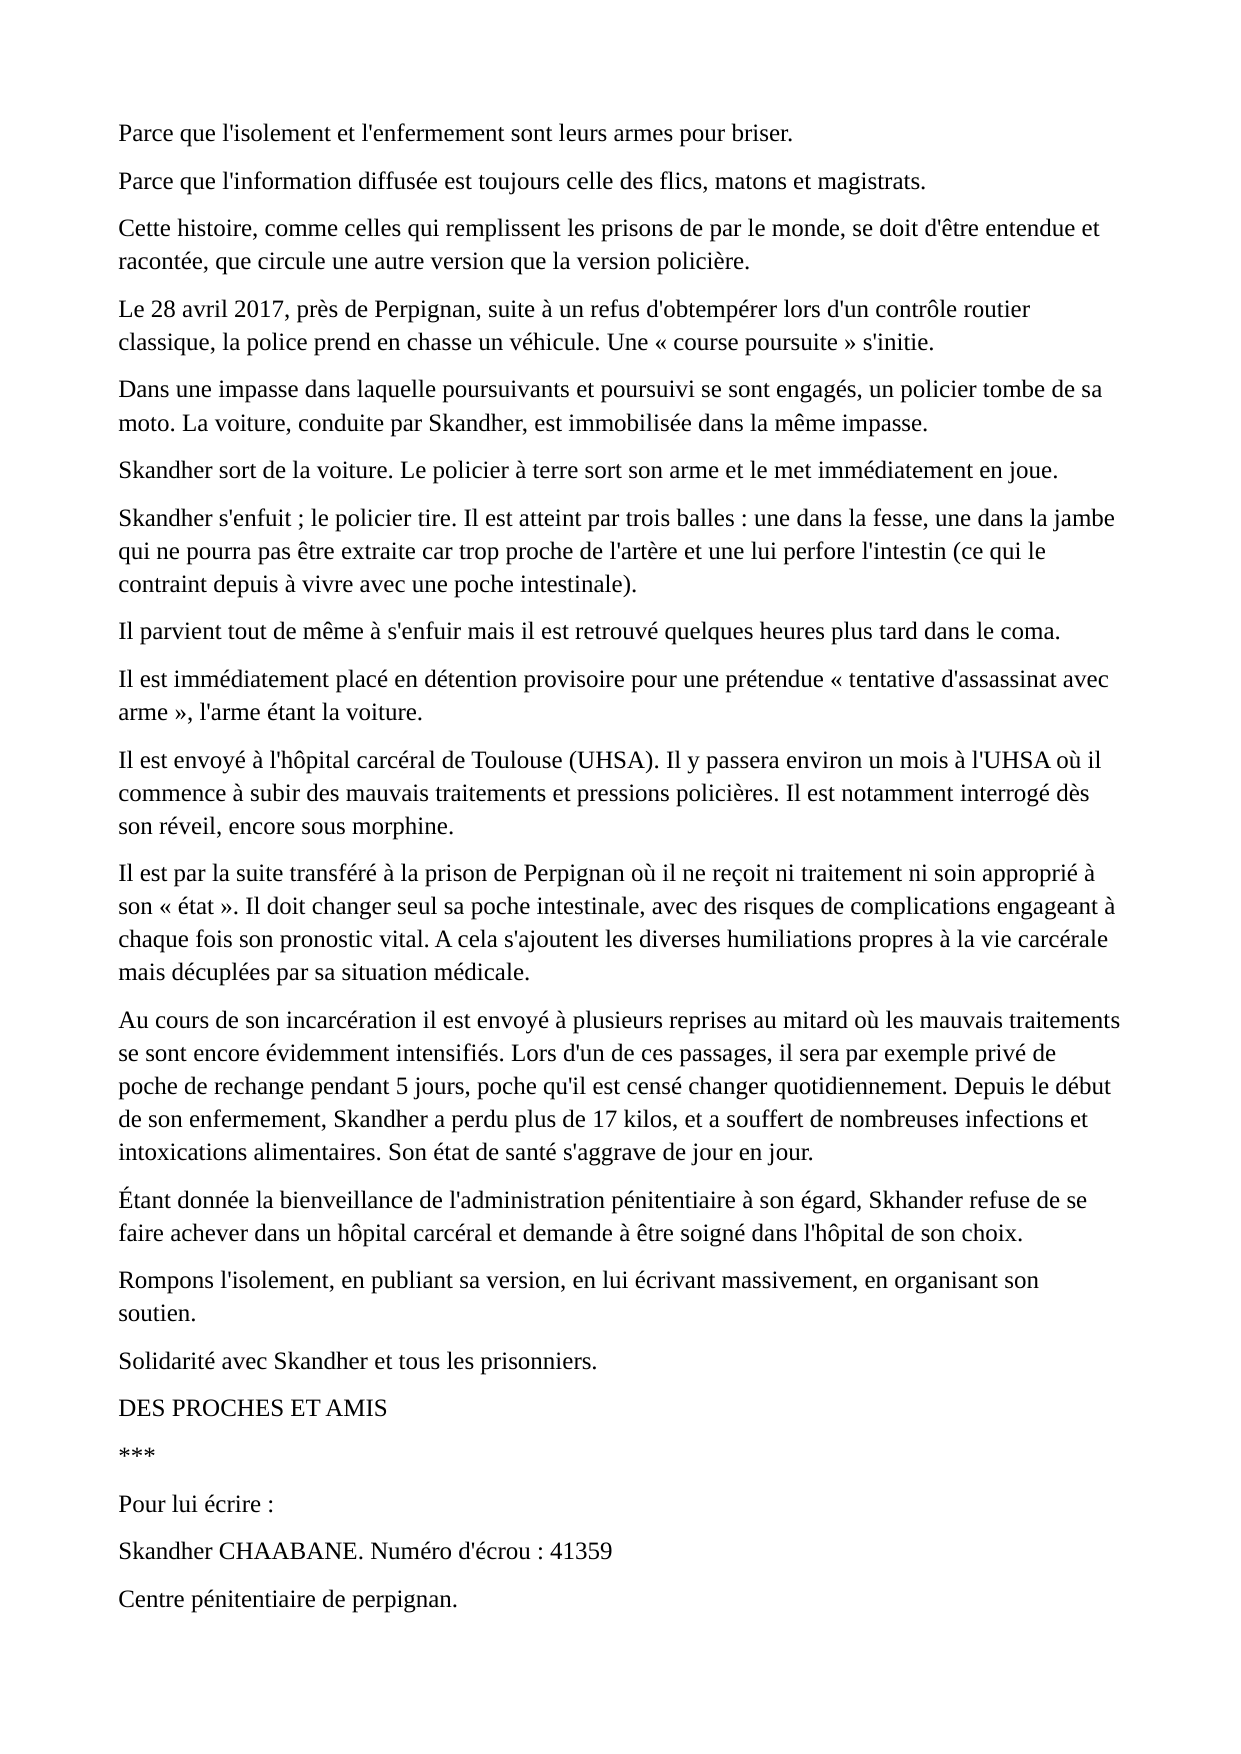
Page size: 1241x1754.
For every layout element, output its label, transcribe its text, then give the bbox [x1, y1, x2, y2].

text Cette histoire, comme celles qui remplissent les prisons de par le monde, se doit d'être entendue et racontée, que circule une autre version que la version policière. [118, 213, 1122, 275]
text DES PROCHES ET AMIS [118, 1393, 1122, 1422]
text Parce que l'information diffusée est toujours celle des flics, matons et magistrats. [118, 166, 1122, 194]
text Au cours de son incarcération il est envoyé à plusieurs reprises au mitard où les mauvais traitements se sont encore évidemment intensifiés. Lors d'un de ces passages, il sera par exemple privé de poche de rechange pendant 5 jours, poche qu'il est censé changer quotidiennement. Depuis le début de son enfermement, Skandher a perdu plus de 17 kilos, et a souffert de nombreuses infections et intoxications alimentaires. Son état de santé s'aggrave de jour en jour. [118, 1005, 1122, 1166]
text Dans une impasse dans laquelle poursuivants et poursuivi se sont engagés, un policier tombe de sa moto. La voiture, conduite par Skandher, est immobilisée dans la même impasse. [118, 374, 1122, 436]
text Il est immédiatement placé en détention provisoire pour une prétendue « tentative d'assassinat avec arme », l'arme étant la voiture. [118, 664, 1122, 726]
text Skandher s'enfuit ; le policier tire. Il est atteint par trois balles : une dans la fesse, une dans la jambe qui ne pourra pas être extraite car trop proche de l'artère et une lui perfore l'intestin (ce qui le contraint depuis à vivre avec une poche intestinale). [118, 503, 1122, 598]
text Skandher CHAABANE. Numéro d'écrou : 41359 [118, 1536, 1122, 1565]
text Solidarité avec Skandher et tous les prisonniers. [118, 1346, 1122, 1375]
text Rompons l'isolement, en publiant sa version, en lui écrivant massivement, en organisant son soutien. [118, 1265, 1122, 1327]
text Skandher sort de la voiture. Le policier à terre sort son arme et le met immédiatement en joue. [118, 455, 1122, 484]
text Étant donnée la bienveillance de l'administration pénitentiaire à son égard, Skhander refuse de se faire achever dans un hôpital carcéral et demande à être soigné dans l'hôpital de son choix. [118, 1185, 1122, 1246]
text Il parvient tout de même à s'enfuir mais il est retrouvé quelques heures plus tard dans le coma. [118, 616, 1122, 645]
text Pour lui écrire : [118, 1489, 1122, 1517]
text Le 28 avril 2017, près de Perpignan, suite à un refus d'obtempérer lors d'un contrôle routier classique, la police prend en chasse un véhicule. Une « course poursuite » s'initie. [118, 294, 1122, 356]
text Il est envoyé à l'hôpital carcéral de Toulouse (UHSA). Il y passera environ un mois à l'UHSA où il commence à subir des mauvais traitements et pressions policières. Il est notamment interrogé dès son réveil, encore sous morphine. [118, 745, 1122, 839]
text Centre pénitentiaire de perpignan. [118, 1584, 1122, 1613]
text Parce que l'isolement et l'enfermement sont leurs armes pour briser. [118, 118, 1122, 147]
text Il est par la suite transféré à la prison de Perpignan où il ne reçoit ni traitement ni soin approprié à son « état ». Il doit changer seul sa poche intestinale, avec des risques de complications engageant à chaque fois son pronostic vital. A cela s'ajoutent les diverses humiliations propres à la vie carcérale mais décuplées par sa situation médicale. [118, 858, 1122, 986]
text *** [118, 1441, 1122, 1470]
